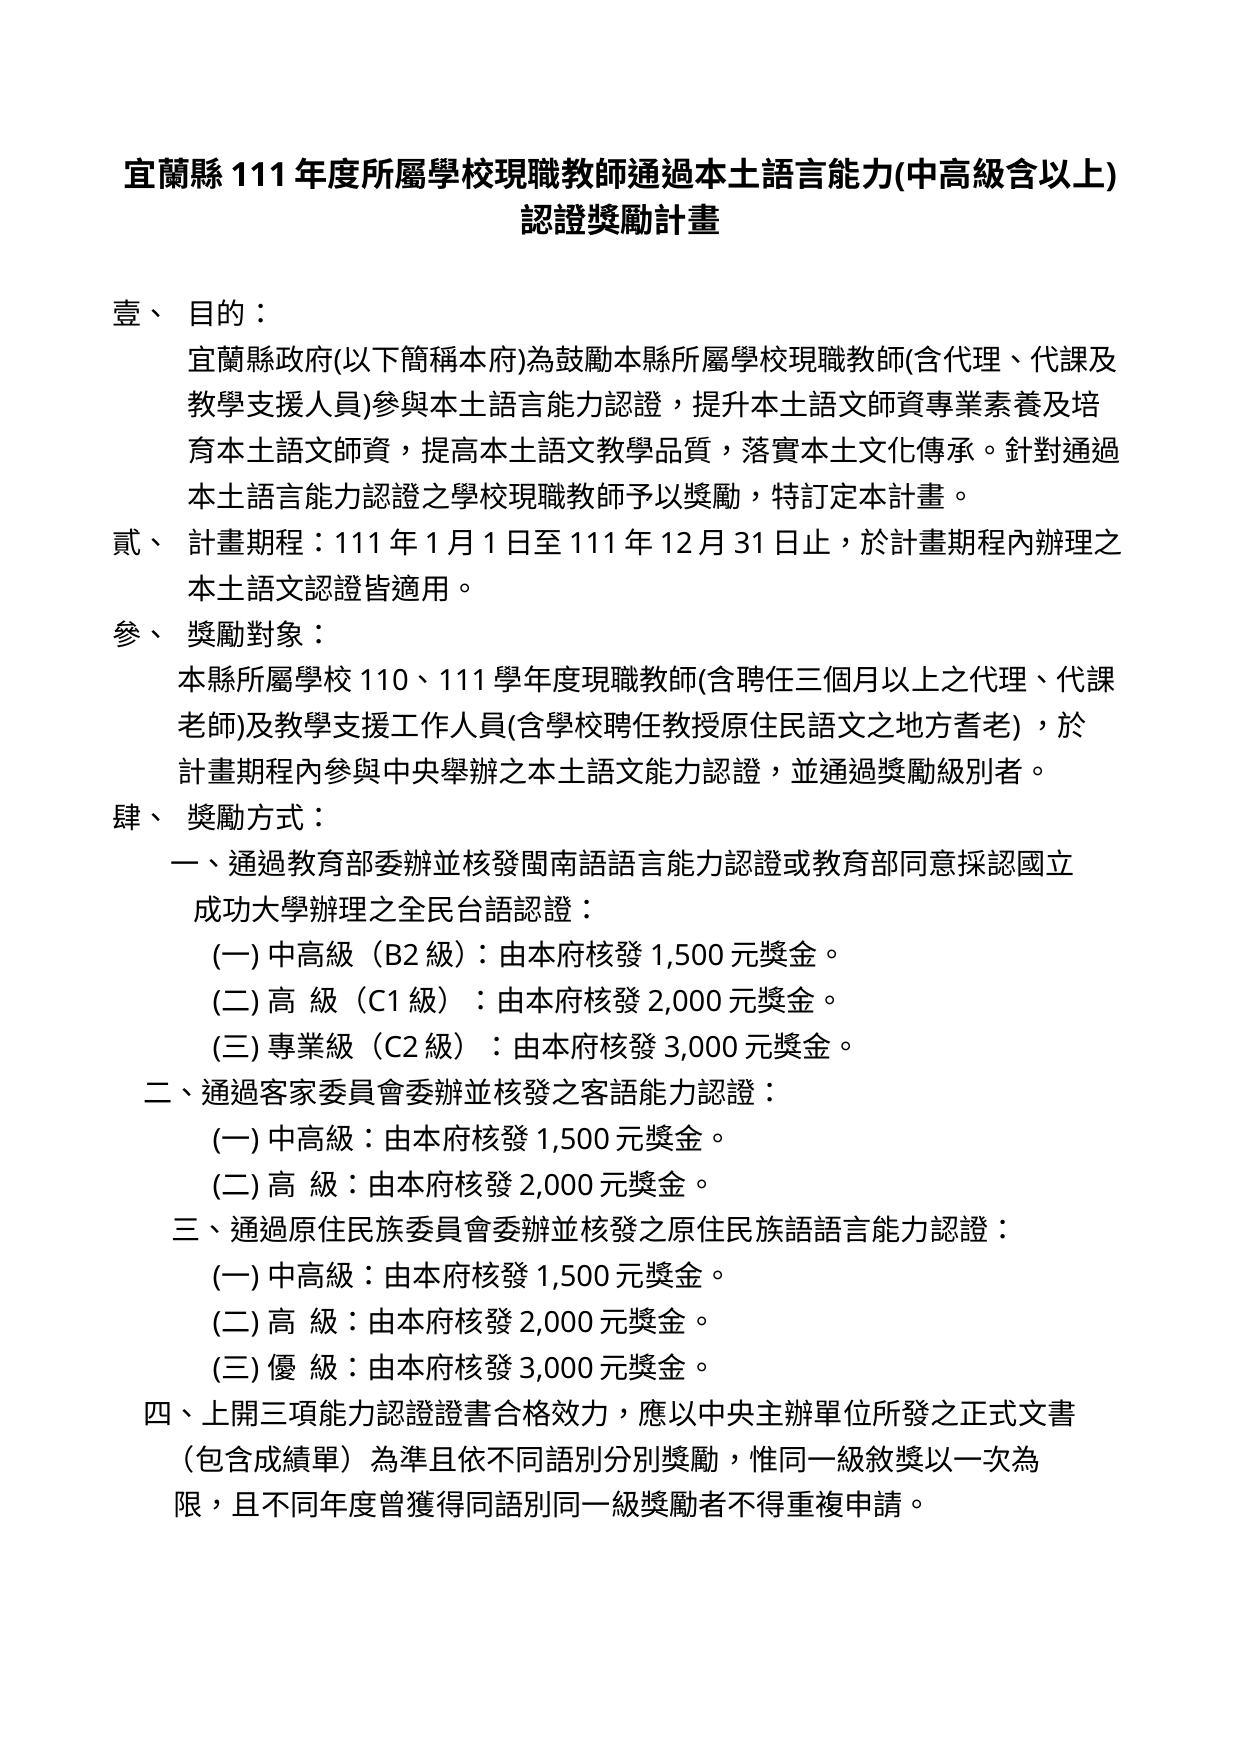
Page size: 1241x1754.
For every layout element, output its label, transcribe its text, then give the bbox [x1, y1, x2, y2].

text (一) 中高級（B2級）：由本府核發1,500元獎金。 [212, 929, 1128, 975]
text (二) 高 級：由本府核發2,000元獎金。 [212, 1158, 1128, 1204]
list 目的： [112, 287, 1128, 333]
text 三、通過原住民族委員會委辦並核發之原住民族語語言能力認證： [171, 1204, 1115, 1250]
text 老師)及教學支援工作人員(含學校聘任教授原住民語文之地方耆老) ，於 [162, 700, 1128, 746]
text 宜蘭縣111年度所屬學校現職教師通過本土語言能力(中高級含以上)認證獎勵計畫 [112, 150, 1128, 242]
text (二) 高 級：由本府核發2,000元獎金。 [212, 1296, 1128, 1342]
text (三) 專業級（C2級）：由本府核發3,000元獎金。 [212, 1021, 1128, 1067]
text 宜蘭縣政府(以下簡稱本府)為鼓勵本縣所屬學校現職教師(含代理、代課及教學支援人員)參與本土語言能力認證，提升本土語文師資專業素養及培育本土語文師資，提高本土語文教學品質，落實本土文化傳承。針對通過本土語言能力認證之學校現職教師予以獎勵，特訂定本計畫。 [187, 333, 1128, 517]
text (二) 高 級（C1級）：由本府核發2,000元獎金。 [212, 975, 1128, 1021]
text 四、上開三項能力認證證書合格效力，應以中央主辦單位所發之正式文書 [112, 1387, 1128, 1433]
list 計畫期程：111年1月1日至111年12月31日止，於計畫期程內辦理之本土語文認證皆適用。 [112, 517, 1128, 608]
text （包含成績單）為準且依不同語別分別獎勵，惟同一級敘獎以一次為 [112, 1433, 1128, 1479]
text 計畫期程內參與中央舉辦之本土語文能力認證，並通過獎勵級別者。 [162, 746, 1128, 792]
text 一、通過教育部委辦並核發閩南語語言能力認證或教育部同意採認國立 [162, 837, 1128, 883]
text (一) 中高級：由本府核發1,500元獎金。 [212, 1112, 1128, 1158]
list 奬勵方式： [112, 792, 1128, 837]
text 二、通過客家委員會委辦並核發之客語能力認證： [112, 1067, 1128, 1112]
text 成功大學辦理之全民台語認證： [162, 883, 1128, 929]
text 本縣所屬學校110、111學年度現職教師(含聘任三個月以上之代理、代課 [162, 654, 1128, 700]
text 限，且不同年度曾獲得同語別同一級獎勵者不得重複申請。 [112, 1479, 1128, 1525]
text (一) 中高級：由本府核發1,500元獎金。 [212, 1250, 1128, 1296]
list 獎勵對象： [112, 608, 1128, 654]
text (三) 優 級：由本府核發3,000元獎金。 [212, 1342, 1128, 1387]
